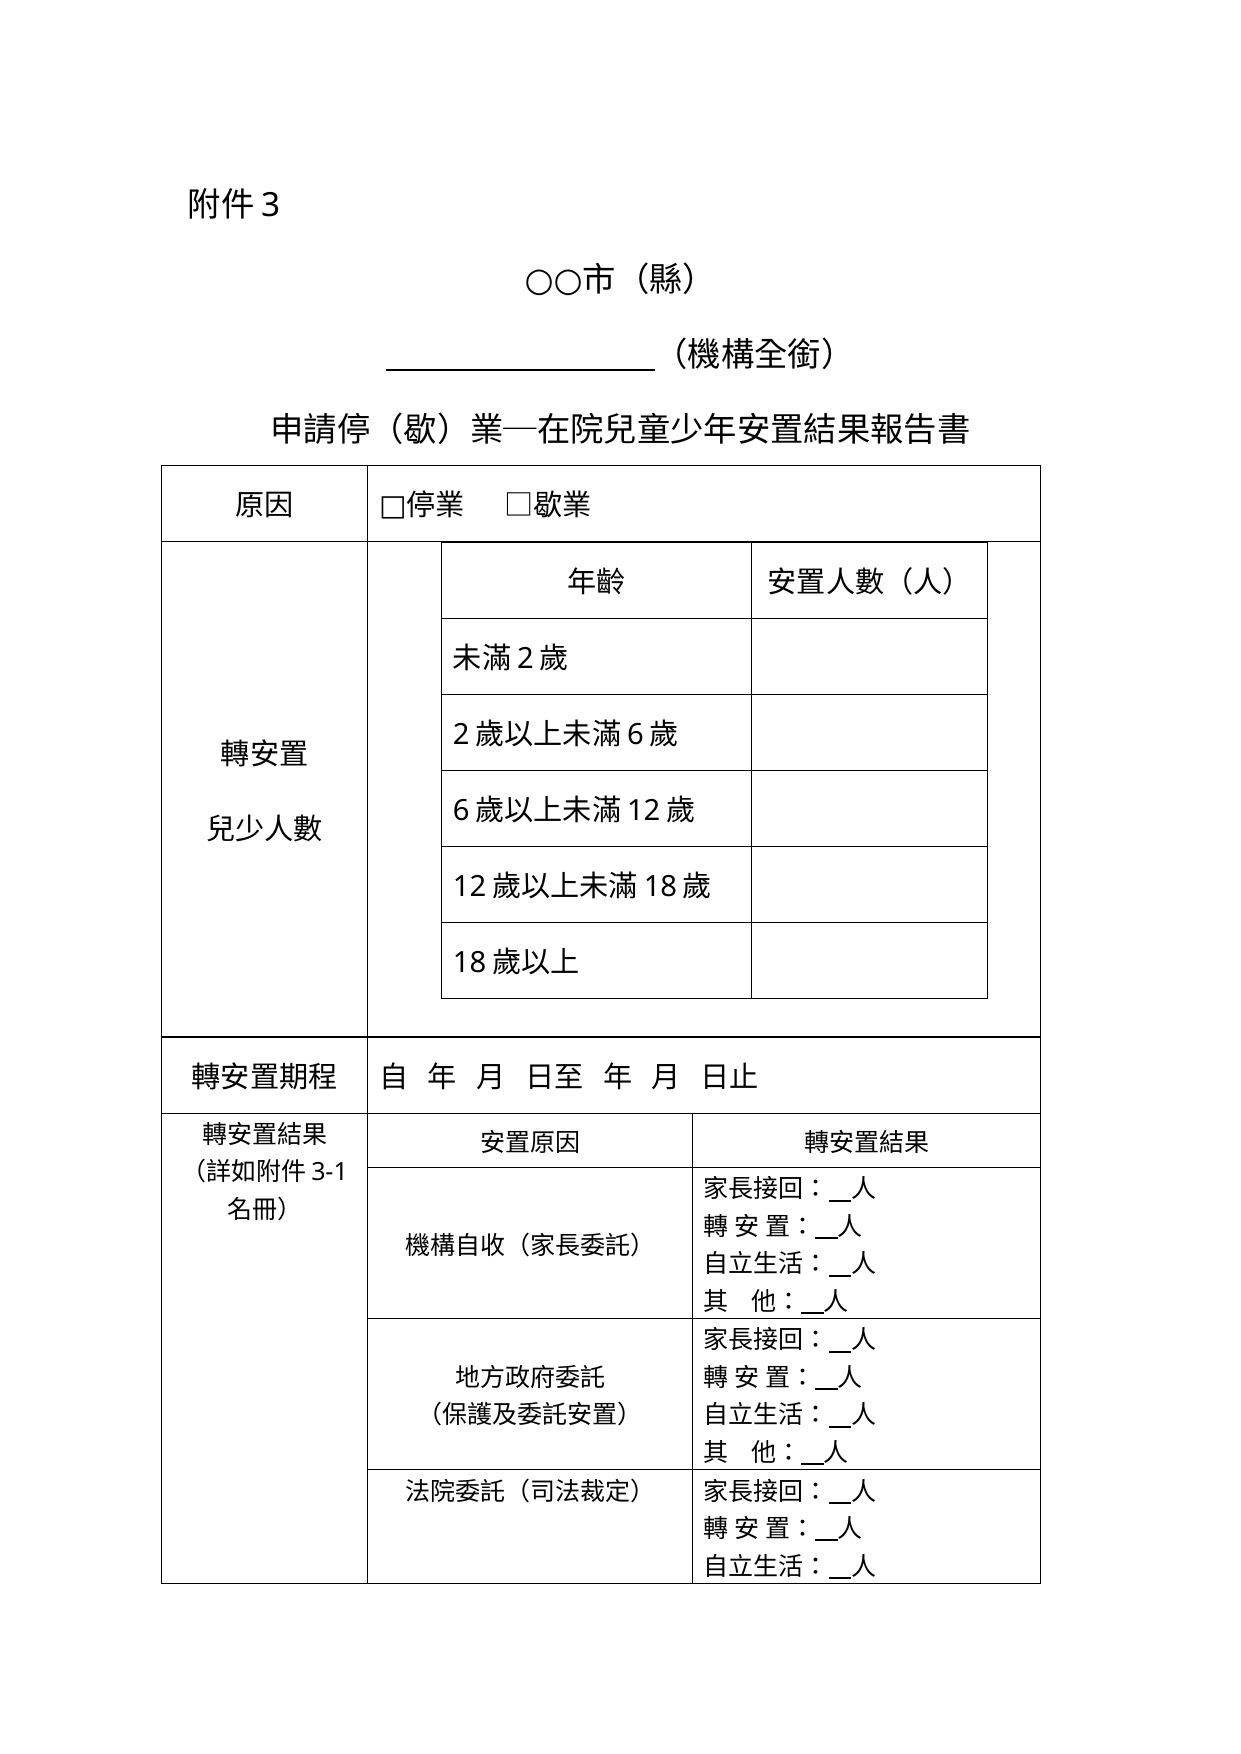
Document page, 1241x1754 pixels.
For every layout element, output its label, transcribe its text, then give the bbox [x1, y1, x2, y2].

table_cell [752, 847, 987, 922]
table_cell 地方政府委託 （保護及委託安置） [368, 1319, 692, 1469]
table_cell 轉安置 兒少人數 [162, 542, 367, 1036]
text 附件3 [187, 164, 1053, 239]
text ○○市（縣） [187, 239, 1053, 314]
text （機構全銜） [187, 314, 1053, 389]
table_header 安置人數（人） [752, 543, 987, 618]
table_cell 轉安置結果 [693, 1114, 1040, 1167]
table_cell 2歲以上未滿6歲 [442, 695, 751, 770]
table_cell 12歲以上未滿18歲 [442, 847, 751, 922]
table_cell [752, 923, 987, 998]
table_header □停業 □歇業 [368, 466, 1040, 541]
table_cell 家長接回： 人 轉 安 置： 人 自立生活： 人 其 他： 人 [693, 1168, 1040, 1318]
table_header 原因 [162, 466, 367, 541]
table_cell 機構自收（家長委託） [368, 1168, 692, 1318]
table_cell 未滿2歲 [442, 619, 751, 694]
table_cell [752, 695, 987, 770]
text 申請停（歇）業─在院兒童少年安置結果報告書 [187, 389, 1053, 464]
table_cell 6歲以上未滿12歲 [442, 771, 751, 846]
table_cell 家長接回： 人 轉 安 置： 人 自立生活： 人 其 他： 人 [693, 1319, 1040, 1469]
table_cell 家長接回： 人 轉 安 置： 人 自立生活： 人 [693, 1470, 1040, 1583]
table_cell [752, 619, 987, 694]
table_cell 自 年 月 日至 年 月 日止 [368, 1038, 1040, 1112]
table_cell 轉安置結果 （詳如附件3-1名冊） [162, 1114, 367, 1583]
table_header 年齡 [442, 543, 751, 618]
table_cell 安置原因 [368, 1114, 692, 1167]
table_cell [368, 542, 1040, 1036]
table_cell 法院委託（司法裁定） [368, 1470, 692, 1583]
table_cell [752, 771, 987, 846]
table_cell 18歲以上 [442, 923, 751, 998]
table_cell 轉安置期程 [162, 1038, 367, 1112]
